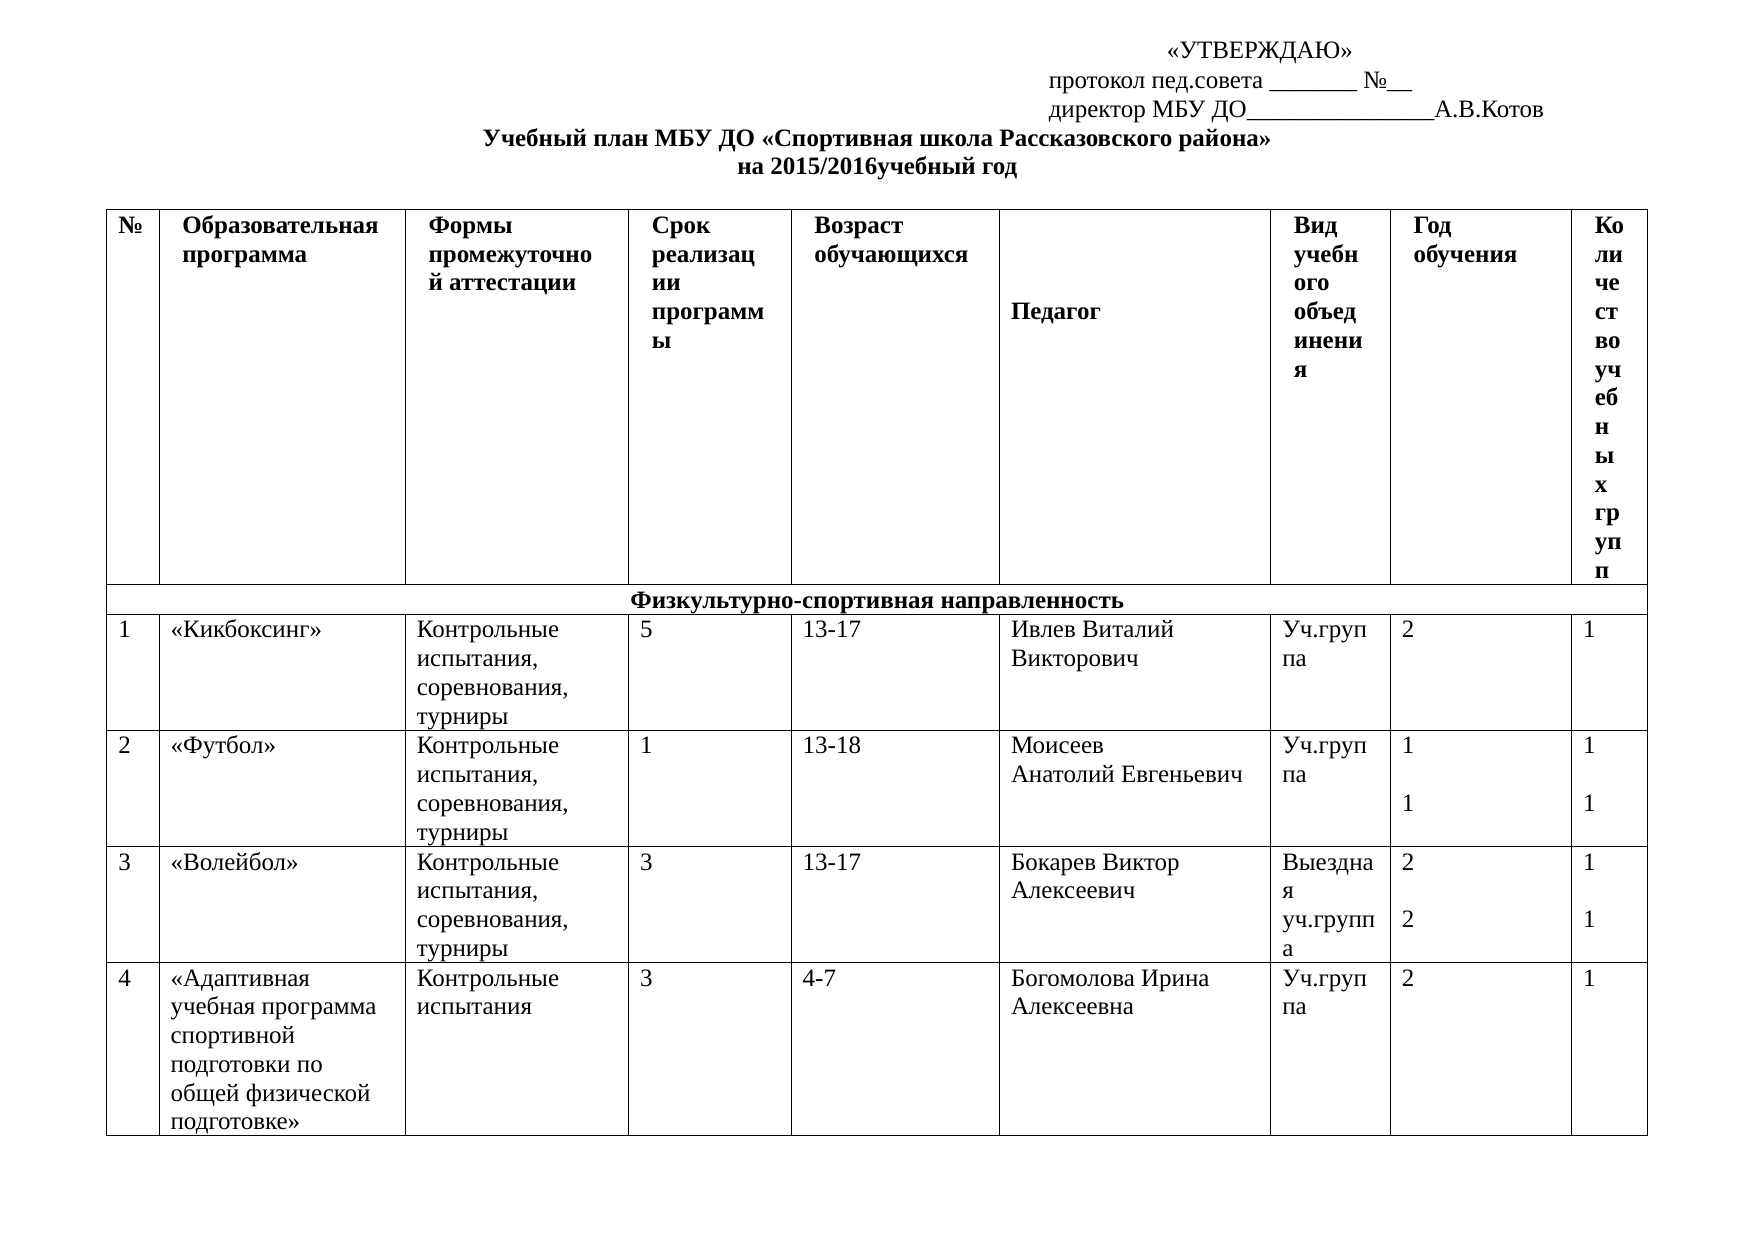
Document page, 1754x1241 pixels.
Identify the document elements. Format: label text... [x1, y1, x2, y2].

table_header Вид учебного объединения [1271, 210, 1390, 584]
table_cell 1 [629, 731, 791, 846]
table_cell Физкультурно-спортивная направленность [107, 585, 1647, 613]
table_cell «Футбол» [160, 731, 405, 846]
table_cell «Кикбоксинг» [160, 615, 405, 729]
text протокол пед.совета _______ №__ [118, 65, 1636, 94]
table_cell 5 [629, 615, 791, 729]
table_header Год обучения [1391, 210, 1571, 584]
table_cell 2 [1391, 615, 1571, 729]
table_cell 4-7 [792, 963, 999, 1135]
table_cell Контрольные испытания [406, 963, 628, 1135]
table_cell Бокарев Виктор Алексеевич [1000, 847, 1270, 962]
table_cell «Волейбол» [160, 847, 405, 962]
table_cell 13-17 [792, 847, 999, 962]
table_cell 4 [107, 963, 159, 1135]
table_cell 2 2 [1391, 847, 1571, 962]
table_cell «Адаптивная учебная программа спортивной подготовки по общей физической подготовке» [160, 963, 405, 1135]
table_cell Контрольные испытания, соревнования, турниры [406, 615, 628, 729]
text на 2015/2016учебный год [118, 151, 1636, 180]
table_header Количество учебных групп [1572, 210, 1647, 584]
table_cell Уч.группа [1271, 731, 1390, 846]
table_cell 1 1 [1391, 731, 1571, 846]
table_cell Контрольные испытания, соревнования, турниры [406, 731, 628, 846]
table_cell 13-18 [792, 731, 999, 846]
table_header Формы промежуточной аттестации [406, 210, 628, 584]
table_cell 2 [107, 731, 159, 846]
table_cell 3 [629, 963, 791, 1135]
table_cell Уч.группа [1271, 615, 1390, 729]
table_cell Ивлев Виталий Викторович [1000, 615, 1270, 729]
table_header № [107, 210, 159, 584]
table_header Срок реализации программы [629, 210, 791, 584]
table_cell Моисеев Анатолий Евгеньевич [1000, 731, 1270, 846]
table_cell Богомолова Ирина Алексеевна [1000, 963, 1270, 1135]
table_cell Выездная уч.группа [1271, 847, 1390, 962]
table_header Образовательная программа [160, 210, 405, 584]
table_cell Контрольные испытания, соревнования, турниры [406, 847, 628, 962]
table_cell 3 [107, 847, 159, 962]
table_cell 1 [1572, 963, 1647, 1135]
text Учебный план МБУ ДО «Спортивная школа Рассказовского района» [118, 123, 1636, 151]
table_cell Уч.группа [1271, 963, 1390, 1135]
table_cell 1 1 [1572, 847, 1647, 962]
table_cell 2 [1391, 963, 1571, 1135]
text «УТВЕРЖДАЮ» [118, 32, 1636, 65]
text директор МБУ ДО_______________А.В.Котов [118, 94, 1636, 123]
table_cell 1 [107, 615, 159, 729]
table_cell 3 [629, 847, 791, 962]
table_cell 1 [1572, 615, 1647, 729]
table_header Возраст обучающихся [792, 210, 999, 584]
table_cell 13-17 [792, 615, 999, 729]
table_header Педагог [1000, 210, 1270, 584]
table_cell 1 1 [1572, 731, 1647, 846]
